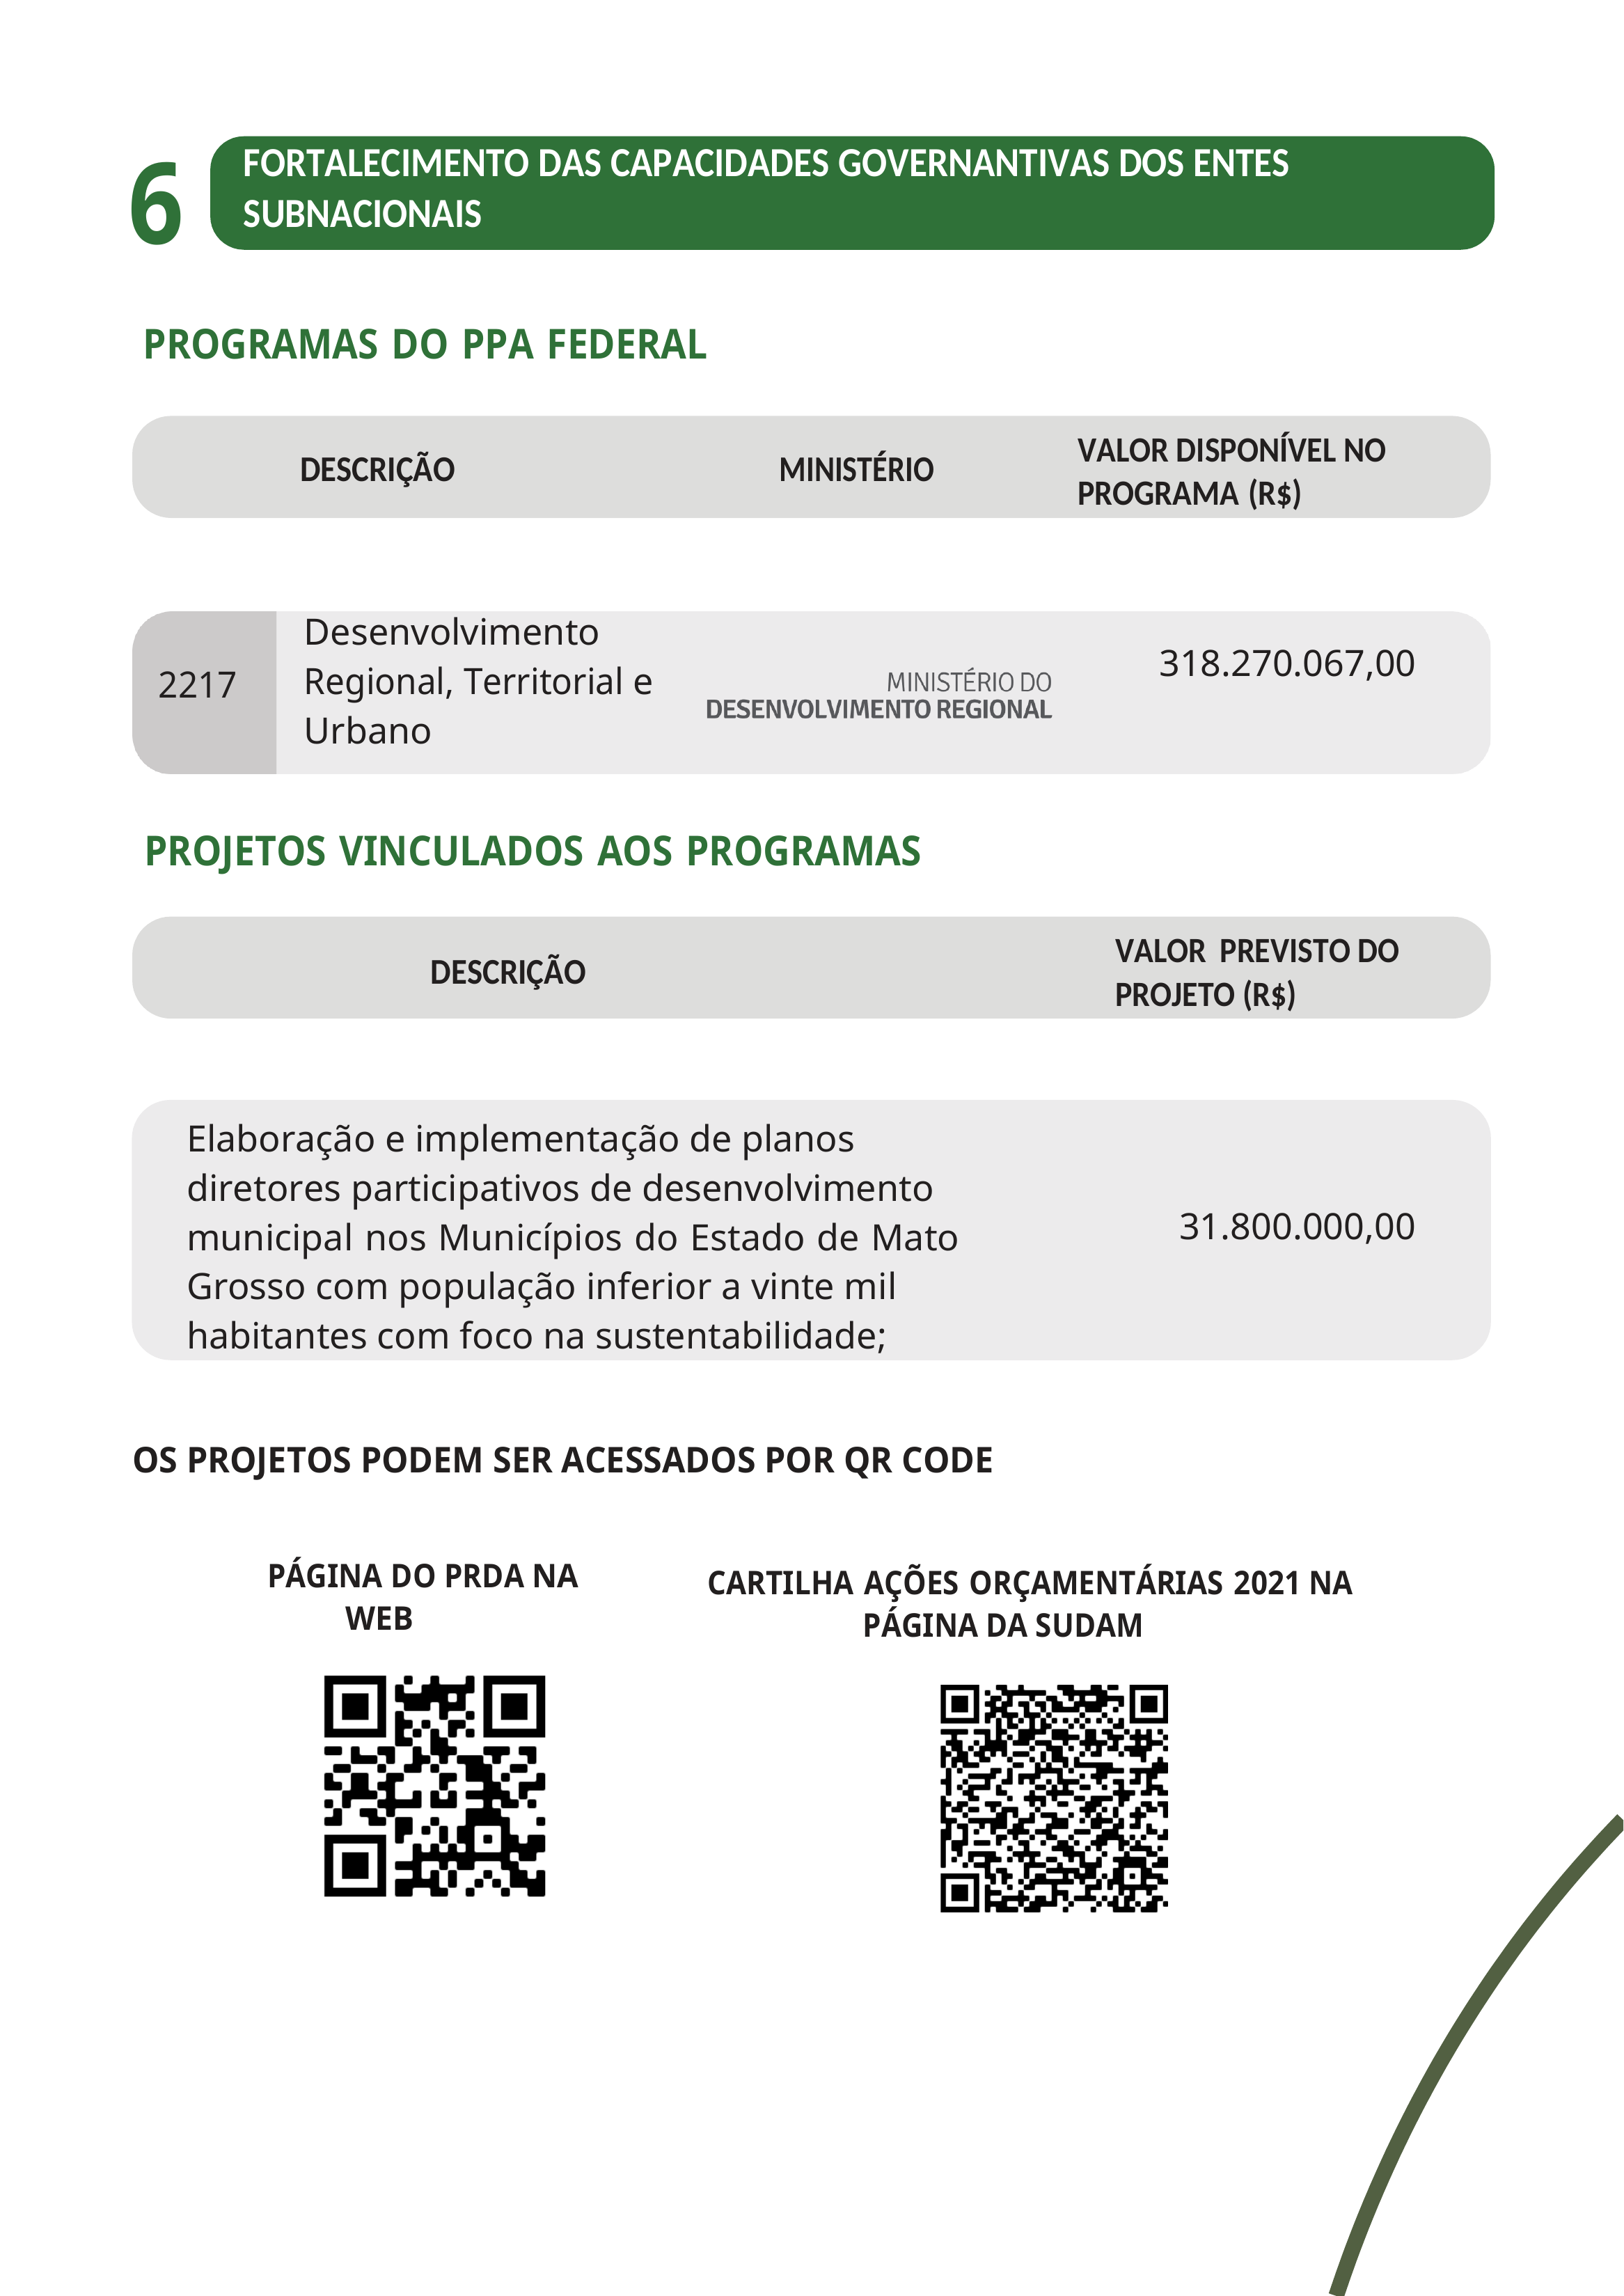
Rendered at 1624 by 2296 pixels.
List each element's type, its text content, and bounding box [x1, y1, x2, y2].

text 318.270.067,00 [1490, 638, 1519, 687]
text PÁGINA DO PRDA NA WEB [267, 1553, 582, 1640]
text CARTILHA AÇÕES ORÇAMENTÁRIAS 2021 NA PÁGINA DA SUDAM [707, 1559, 1445, 1646]
subtitle PROJETOS VINCULADOS AOS PROGRAMAS [144, 821, 1519, 878]
text Desenvolvimento Regional, Territorial e Urbano [304, 606, 662, 611]
subtitle PROGRAMAS DO PPA FEDERAL [143, 315, 1519, 371]
subtitle 6 [128, 123, 1519, 277]
text 31.800.000,00 [1491, 1201, 1519, 1250]
text OS PROJETOS PODEM SER ACESSADOS POR QR CODE [132, 1435, 1519, 1483]
